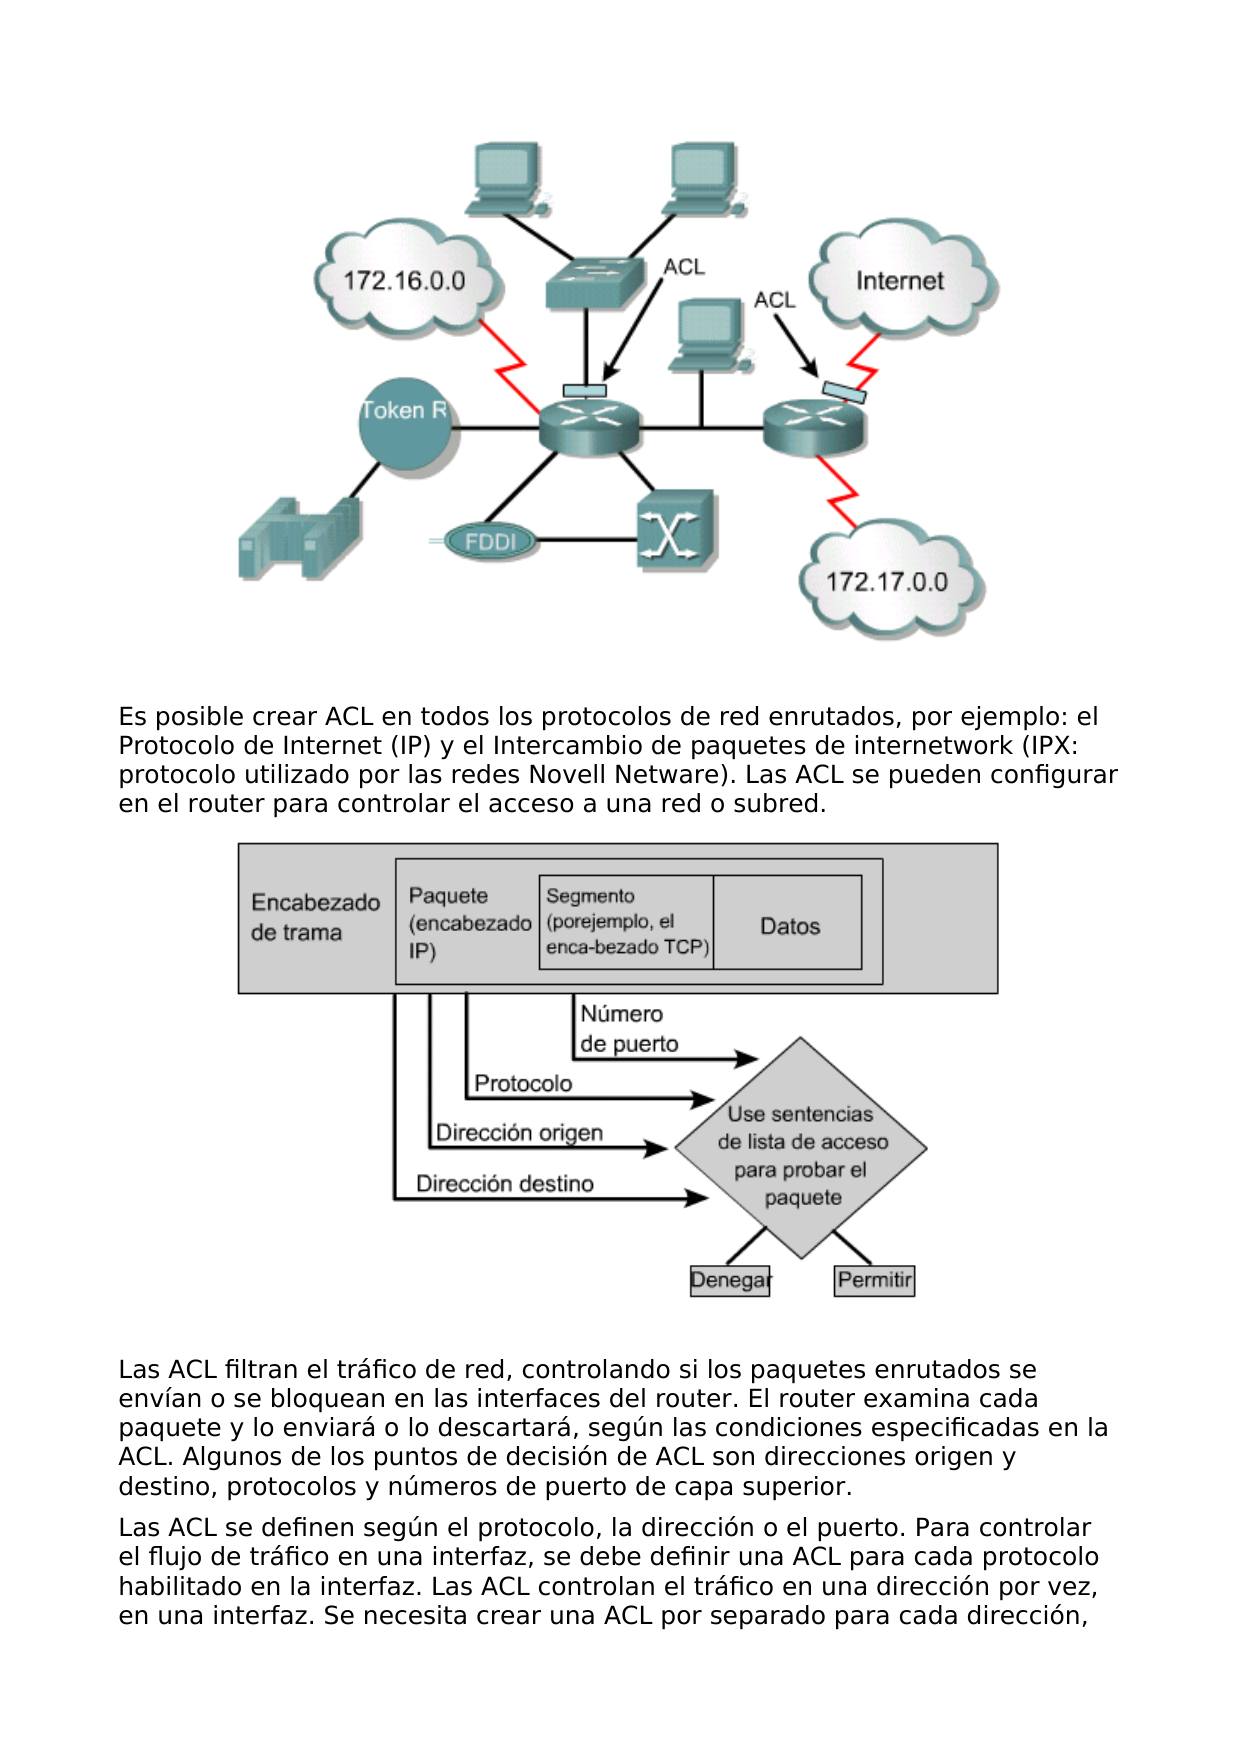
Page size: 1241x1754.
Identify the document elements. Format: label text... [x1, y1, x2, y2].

picture [229, 118, 1011, 661]
text Las ACL se definen según el protocolo, la dirección o el puerto. Para controlar el flujo de tráfico en una interfaz, se debe definir una ACL para cada protocolo habilitado en la interfaz. Las ACL controlan el tráfico en una dirección por vez, en una interfaz. Se necesita crear una ACL por separado para cada dirección, [118, 1513, 1122, 1630]
text Es posible crear ACL en todos los protocolos de red enrutados, por ejemplo: el Protocolo de Internet (IP) y el Intercambio de paquetes de internetwork (IPX: protocolo utilizado por las redes Novell Netware). Las ACL se pueden configurar en el router para controlar el acceso a una red o subred. [118, 702, 1122, 819]
text Las ACL filtran el tráfico de red, controlando si los paquetes enrutados se envían o se bloquean en las interfaces del router. El router examina cada paquete y lo enviará o lo descartará, según las condiciones especificadas en la ACL. Algunos de los puntos de decisión de ACL son direcciones origen y destino, protocolos y números de puerto de capa superior. [118, 1355, 1122, 1501]
picture [229, 831, 1011, 1314]
